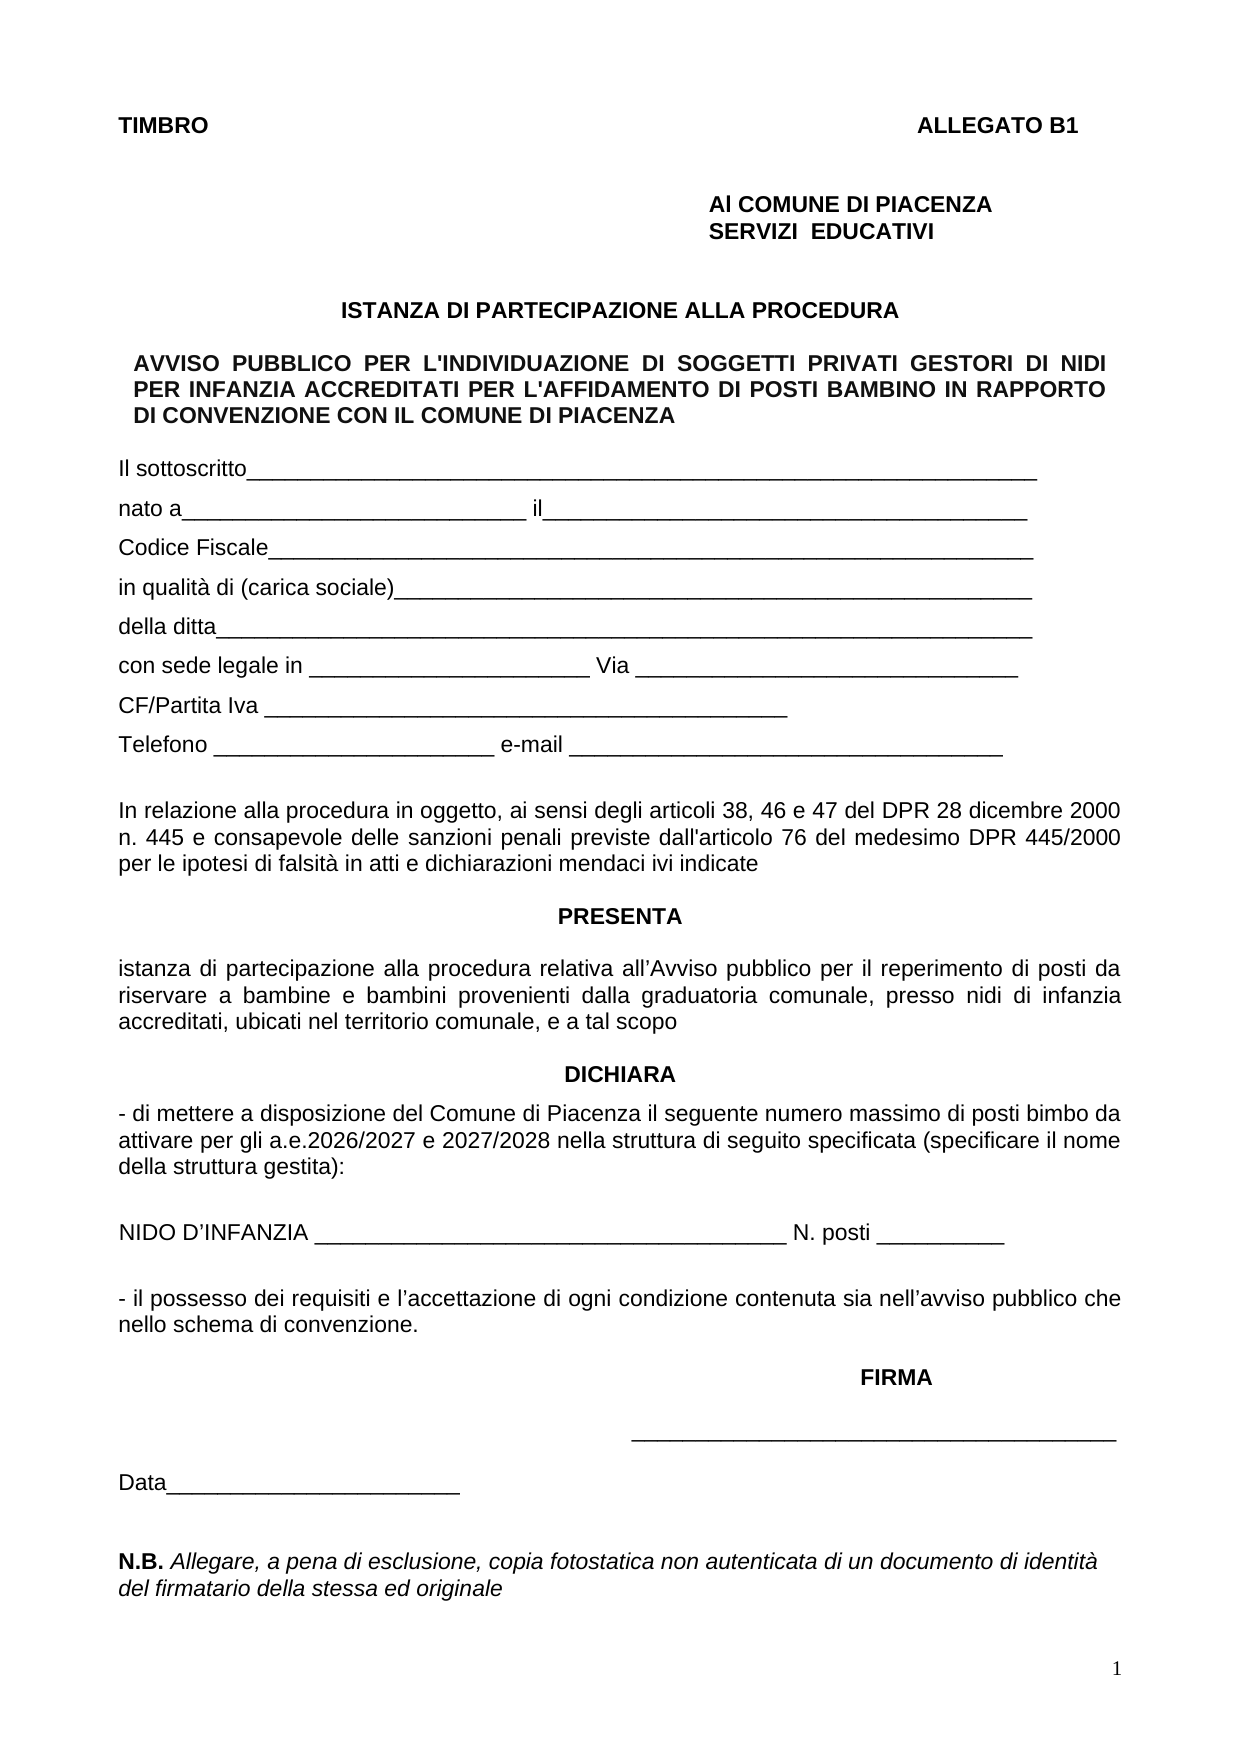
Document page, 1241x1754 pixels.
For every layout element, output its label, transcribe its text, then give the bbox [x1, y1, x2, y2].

text FIRMA [118, 1364, 939, 1390]
text nato a___________________________ il______________________________________ [118, 494, 1122, 521]
text N.B. Allegare, a pena di esclusione, copia fotostatica non autenticata di un documento di identità del firmatario della stessa ed originale [118, 1548, 1122, 1601]
text SERVIZI EDUCATIVI [709, 218, 1122, 244]
text istanza di partecipazione alla procedura relativa all’Avviso pubblico per il reperimento di posti da riservare a bambine e bambini provenienti dalla graduatoria comunale, presso nidi di infanzia accreditati, ubicati nel territorio comunale, e a tal scopo [118, 955, 1122, 1034]
text Al COMUNE DI PIACENZA [709, 191, 1122, 218]
text AVVISO PUBBLICO PER L'INDIVIDUAZIONE DI SOGGETTI PRIVATI GESTORI DI NIDI PER INFANZIA ACCREDITATI PER L'AFFIDAMENTO DI POSTI BAMBINO IN RAPPORTO DI CONVENZIONE CON IL COMUNE DI PIACENZA [133, 349, 1107, 429]
text in qualità di (carica sociale)__________________________________________________ [118, 573, 1122, 600]
text Codice Fiscale____________________________________________________________ [118, 534, 1122, 560]
text con sede legale in ______________________ Via ______________________________ [118, 652, 1122, 679]
text - il possesso dei requisiti e l’accettazione di ogni condizione contenuta sia nell’avviso pubblico che nello schema di convenzione. [118, 1284, 1122, 1337]
text NIDO D’INFANZIA _____________________________________ N. posti __________ [118, 1219, 1122, 1245]
text Data_______________________ [118, 1469, 1122, 1495]
text della ditta________________________________________________________________ [118, 613, 1122, 639]
text Il sottoscritto______________________________________________________________ [118, 455, 1122, 481]
text ISTANZA DI PARTECIPAZIONE ALLA PROCEDURA [118, 297, 1122, 323]
text TIMBRO ALLEGATO B1 [118, 112, 1122, 139]
subtitle PRESENTA [118, 903, 1122, 929]
text ______________________________________ [118, 1416, 1122, 1443]
text In relazione alla procedura in oggetto, ai sensi degli articoli 38, 46 e 47 del DPR 28 dicembre 2000 n. 445 e consapevole delle sanzioni penali previste dall'articolo 76 del medesimo DPR 445/2000 per le ipotesi di falsità in atti e dichiarazioni mendaci ivi indicate [118, 797, 1122, 876]
text Telefono ______________________ e-mail __________________________________ [118, 731, 1122, 758]
text DICHIARA [118, 1061, 1122, 1087]
text - di mettere a disposizione del Comune di Piacenza il seguente numero massimo di posti bimbo da attivare per gli a.e.2026/2027 e 2027/2028 nella struttura di seguito specificata (specificare il nome della struttura gestita): [118, 1100, 1122, 1179]
text CF/Partita Iva _________________________________________ [118, 692, 1122, 718]
